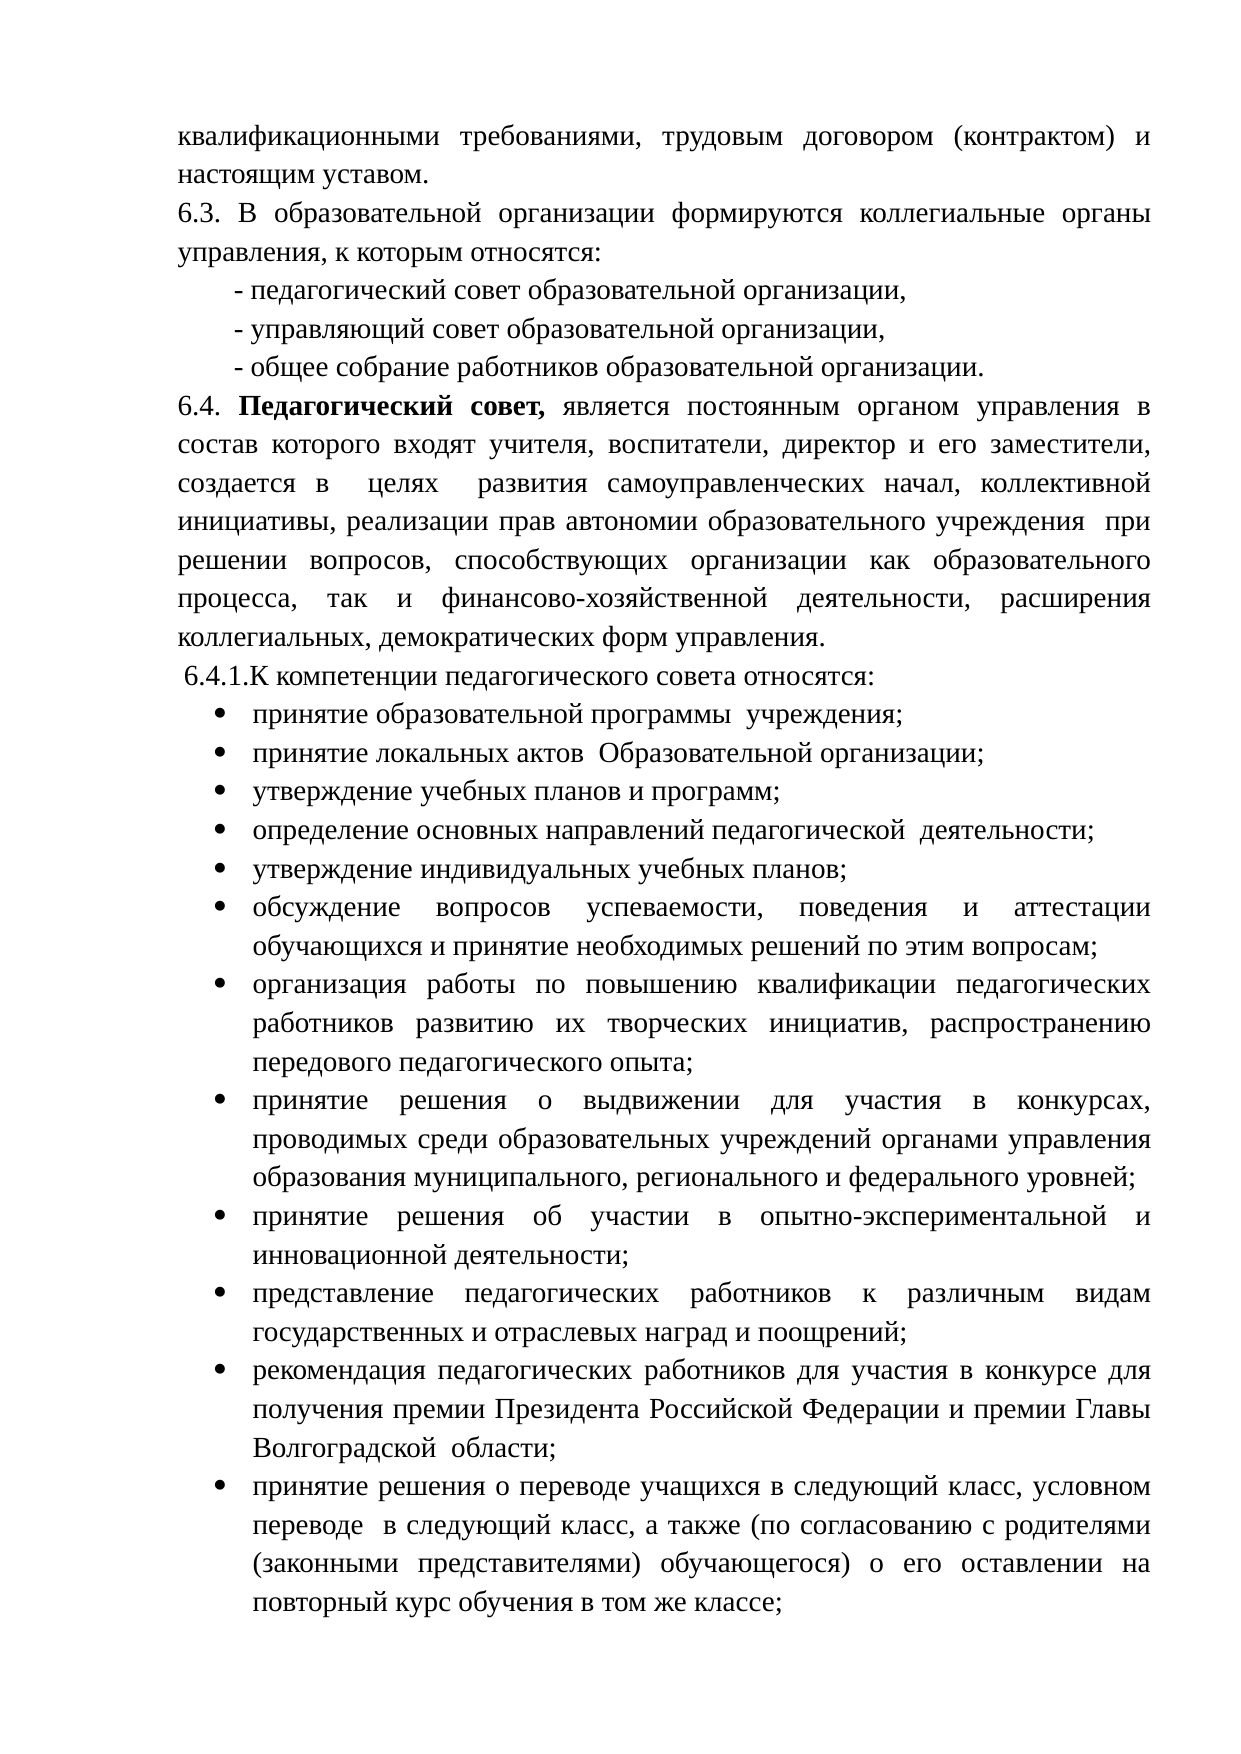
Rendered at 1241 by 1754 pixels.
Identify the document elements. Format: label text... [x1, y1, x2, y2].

list утверждение индивидуальных учебных планов; [215, 851, 1152, 884]
list организация работы по повышению квалификации педагогических работников развитию их творческих инициатив, распространению передового педагогического опыта; [215, 967, 1152, 1077]
text - общее собрание работников образовательной организации. [177, 349, 1152, 383]
list рекомендация педагогических работников для участия в конкурсе для получения премии Президента Российской Федерации и премии Главы Волгоградской области; [215, 1352, 1152, 1463]
list утверждение учебных планов и программ; [215, 773, 1152, 807]
text - управляющий совет образовательной организации, [177, 311, 1152, 344]
text 6.4. Педагогический совет, является постоянным органом управления в состав которого входят учителя, воспитатели, директор и его заместители, создается в целях развития самоуправленческих начал, коллективной инициативы, реализации прав автономии образовательного учреждения при решении вопросов, способствующих организации как образовательного процесса, так и финансово-хозяйственной деятельности, расширения коллегиальных, демократических форм управления. [177, 388, 1152, 653]
list принятие решения об участии в опытно-экспериментальной и инновационной деятельности; [215, 1198, 1152, 1270]
text - педагогический совет образовательной организации, [177, 272, 1152, 306]
list обсуждение вопросов успеваемости, поведения и аттестации обучающихся и принятие необходимых решений по этим вопросам; [215, 889, 1152, 962]
list представление педагогических работников к различным видам государственных и отраслевых наград и поощрений; [215, 1275, 1152, 1347]
list принятие решения о переводе учащихся в следующий класс, условном переводе в следующий класс, а также (по согласованию с родителями (законными представителями) обучающегося) о его оставлении на повторный курс обучения в том же классе; [215, 1468, 1152, 1617]
text 6.3. В образовательной организации формируются коллегиальные органы управления, к которым относятся: [177, 195, 1152, 267]
text квалификационными требованиями, трудовым договором (контрактом) и настоящим уставом. [177, 118, 1152, 190]
list принятие решения о выдвижении для участия в конкурсах, проводимых среди образовательных учреждений органами управления образования муниципального, регионального и федерального уровней; [215, 1082, 1152, 1193]
list принятие образовательной программы учреждения; [215, 696, 1152, 730]
text 6.4.1.К компетенции педагогического совета относятся: [183, 658, 1152, 691]
list принятие локальных актов Образовательной организации; [215, 735, 1152, 768]
list определение основных направлений педагогической деятельности; [215, 812, 1152, 846]
